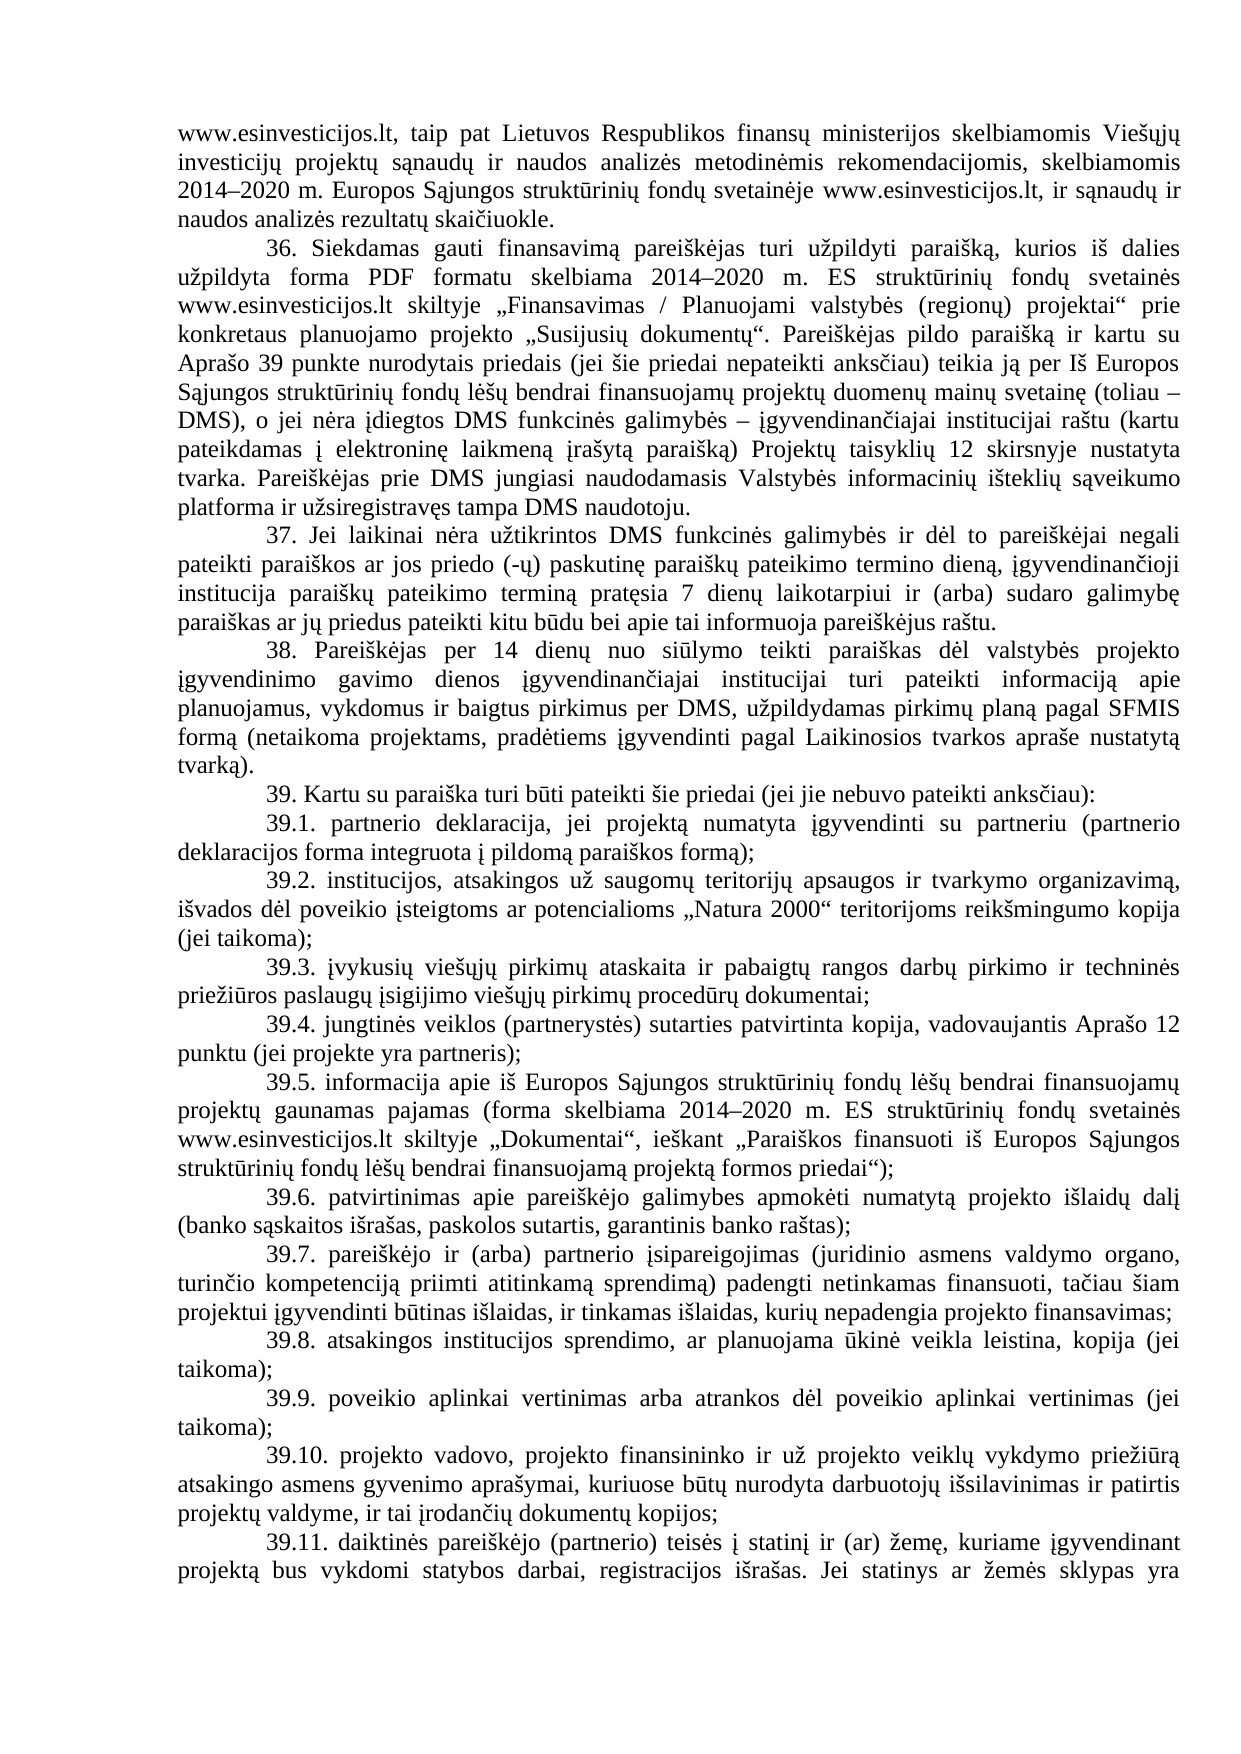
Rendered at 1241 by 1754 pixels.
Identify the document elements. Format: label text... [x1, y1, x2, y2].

text 38. Pareiškėjas per 14 dienų nuo siūlymo teikti paraiškas dėl valstybės projekto įgyvendinimo gavimo dienos įgyvendinančiajai institucijai turi pateikti informaciją apie planuojamus, vykdomus ir baigtus pirkimus per DMS, užpildydamas pirkimų planą pagal SFMIS formą (netaikoma projektams, pradėtiems įgyvendinti pagal Laikinosios tvarkos apraše nustatytą tvarką). [177, 636, 1181, 779]
text 39. Kartu su paraiška turi būti pateikti šie priedai (jei jie nebuvo pateikti anksčiau): [177, 779, 1181, 808]
text 36. Siekdamas gauti finansavimą pareiškėjas turi užpildyti paraišką, kurios iš dalies užpildyta forma PDF formatu skelbiama 2014–2020 m. ES struktūrinių fondų svetainės www.esinvesticijos.lt skiltyje „Finansavimas / Planuojami valstybės (regionų) projektai“ prie konkretaus planuojamo projekto „Susijusių dokumentų“. Pareiškėjas pildo paraišką ir kartu su Aprašo 39 punkte nurodytais priedais (jei šie priedai nepateikti anksčiau) teikia ją per Iš Europos Sąjungos struktūrinių fondų lėšų bendrai finansuojamų projektų duomenų mainų svetainę (toliau – DMS), o jei nėra įdiegtos DMS funkcinės galimybės – įgyvendinančiajai institucijai raštu (kartu pateikdamas į elektroninę laikmeną įrašytą paraišką) Projektų taisyklių 12 skirsnyje nustatyta tvarka. Pareiškėjas prie DMS jungiasi naudodamasis Valstybės informacinių išteklių sąveikumo platforma ir užsiregistravęs tampa DMS naudotoju. [177, 233, 1181, 521]
text 39.9. poveikio aplinkai vertinimas arba atrankos dėl poveikio aplinkai vertinimas (jei taikoma); [177, 1383, 1181, 1441]
text 39.5. informacija apie iš Europos Sąjungos struktūrinių fondų lėšų bendrai finansuojamų projektų gaunamas pajamas (forma skelbiama 2014–2020 m. ES struktūrinių fondų svetainės www.esinvesticijos.lt skiltyje „Dokumentai“, ieškant „Paraiškos finansuoti iš Europos Sąjungos struktūrinių fondų lėšų bendrai finansuojamą projektą formos priedai“); [177, 1067, 1181, 1182]
text www.esinvesticijos.lt, taip pat Lietuvos Respublikos finansų ministerijos skelbiamomis Viešųjų investicijų projektų sąnaudų ir naudos analizės metodinėmis rekomendacijomis, skelbiamomis 2014–2020 m. Europos Sąjungos struktūrinių fondų svetainėje www.esinvesticijos.lt, ir sąnaudų ir naudos analizės rezultatų skaičiuokle. [177, 118, 1181, 233]
text 39.7. pareiškėjo ir (arba) partnerio įsipareigojimas (juridinio asmens valdymo organo, turinčio kompetenciją priimti atitinkamą sprendimą) padengti netinkamas finansuoti, tačiau šiam projektui įgyvendinti būtinas išlaidas, ir tinkamas išlaidas, kurių nepadengia projekto finansavimas; [177, 1239, 1181, 1326]
text 39.2. institucijos, atsakingos už saugomų teritorijų apsaugos ir tvarkymo organizavimą, išvados dėl poveikio įsteigtoms ar potencialioms „Natura 2000“ teritorijoms reikšmingumo kopija (jei taikoma); [177, 866, 1181, 952]
text 37. Jei laikinai nėra užtikrintos DMS funkcinės galimybės ir dėl to pareiškėjai negali pateikti paraiškos ar jos priedo (-ų) paskutinę paraiškų pateikimo termino dieną, įgyvendinančioji institucija paraiškų pateikimo terminą pratęsia 7 dienų laikotarpiui ir (arba) sudaro galimybę paraiškas ar jų priedus pateikti kitu būdu bei apie tai informuoja pareiškėjus raštu. [177, 521, 1181, 636]
text 39.6. patvirtinimas apie pareiškėjo galimybes apmokėti numatytą projekto išlaidų dalį (banko sąskaitos išrašas, paskolos sutartis, garantinis banko raštas); [177, 1182, 1181, 1239]
text 39.1. partnerio deklaracija, jei projektą numatyta įgyvendinti su partneriu (partnerio deklaracijos forma integruota į pildomą paraiškos formą); [177, 808, 1181, 866]
text 39.4. jungtinės veiklos (partnerystės) sutarties patvirtinta kopija, vadovaujantis Aprašo 12 punktu (jei projekte yra partneris); [177, 1009, 1181, 1067]
text 39.3. įvykusių viešųjų pirkimų ataskaita ir pabaigtų rangos darbų pirkimo ir techninės priežiūros paslaugų įsigijimo viešųjų pirkimų procedūrų dokumentai; [177, 952, 1181, 1009]
text 39.11. daiktinės pareiškėjo (partnerio) teisės į statinį ir (ar) žemę, kuriame įgyvendinant projektą bus vykdomi statybos darbai, registracijos išrašas. Jei statinys ar žemės sklypas yra [177, 1527, 1181, 1584]
text 39.10. projekto vadovo, projekto finansininko ir už projekto veiklų vykdymo priežiūrą atsakingo asmens gyvenimo aprašymai, kuriuose būtų nurodyta darbuotojų išsilavinimas ir patirtis projektų valdyme, ir tai įrodančių dokumentų kopijos; [177, 1441, 1181, 1527]
text 39.8. atsakingos institucijos sprendimo, ar planuojama ūkinė veikla leistina, kopija (jei taikoma); [177, 1326, 1181, 1383]
